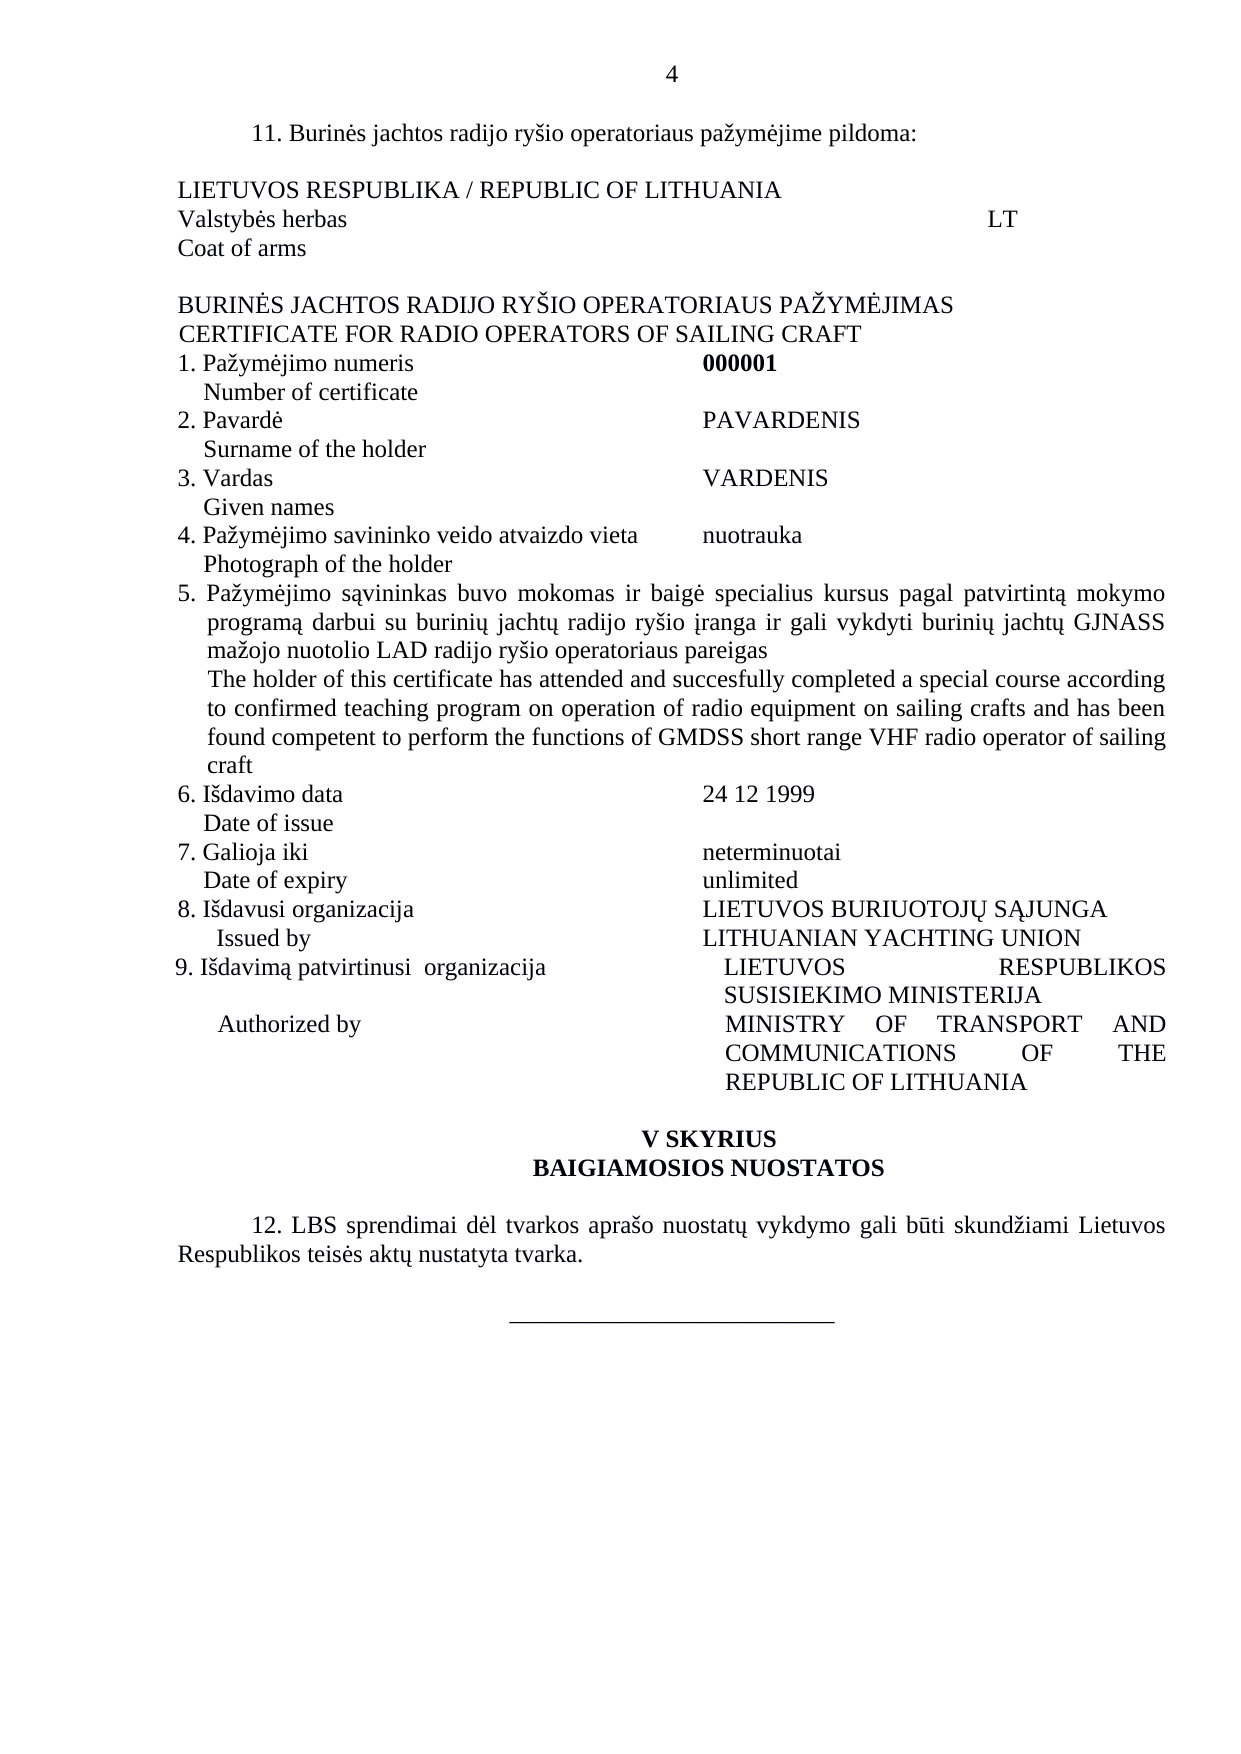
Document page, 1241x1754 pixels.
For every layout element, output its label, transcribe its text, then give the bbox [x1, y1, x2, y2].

text Given names [203, 492, 1167, 521]
text LIETUVOS RESPUBLIKA / REPUBLIC OF LITHUANIA [177, 176, 1167, 204]
text The holder of this certificate has attended and succesfully completed a special course according to confirmed teaching program on operation of radio equipment on sailing crafts and has been found competent to perform the functions of GMDSS short range VHF radio operator of sailing craft [207, 664, 1167, 779]
text __________________________ [177, 1297, 1167, 1326]
text 5. Pažymėjimo sąvininkas buvo mokomas ir baigė specialius kursus pagal patvirtintą mokymo programą darbui su burinių jachtų radijo ryšio įranga ir gali vykdyti burinių jachtų GJNASS mažojo nuotolio LAD radijo ryšio operatoriaus pareigas [177, 578, 1167, 664]
text Date of expiry unlimited [203, 866, 1167, 894]
text Authorized by MINISTRY OF TRANSPORT AND COMMUNICATIONS OF THE REPUBLIC OF LITHUANIA [217, 1009, 1167, 1096]
text 12. LBS sprendimai dėl tvarkos aprašo nuostatų vykdymo gali būti skundžiami Lietuvos Respublikos teisės aktų nustatyta tvarka. [177, 1211, 1167, 1268]
text 7. Galioja iki neterminuotai [177, 837, 1167, 866]
text BAIGIAMOSIOS NUOSTATOS [177, 1153, 1167, 1182]
text 4. Pažymėjimo savininko veido atvaizdo vieta nuotrauka [177, 521, 1167, 549]
text Number of certificate [203, 377, 1167, 406]
text 8. Išdavusi organizacija LIETUVOS BURIUOTOJŲ SĄJUNGA [177, 894, 1167, 923]
text 11. Burinės jachtos radijo ryšio operatoriaus pažymėjime pildoma: [179, 118, 1167, 147]
text 6. Išdavimo data 24 12 1999 [177, 779, 1167, 808]
text 1. Pažymėjimo numeris 000001 [177, 348, 1167, 377]
text Surname of the holder [203, 434, 1167, 463]
text CERTIFICATE FOR RADIO OPERATORS OF SAILING CRAFT [179, 319, 1167, 348]
text Photograph of the holder [203, 549, 1167, 578]
text Valstybės herbas LT [177, 204, 1167, 233]
text Date of issue [203, 808, 1167, 837]
text 3. Vardas VARDENIS [177, 463, 1167, 492]
text BURINĖS JACHTOS RADIJO RYŠIO OPERATORIAUS PAŽYMĖJIMAS [177, 291, 1167, 319]
text 9. Išdavimą patvirtinusi organizacija LIETUVOS RESPUBLIKOS SUSISIEKIMO MINISTERIJA [175, 952, 1167, 1009]
text Issued by LITHUANIAN YACHTING UNION [216, 923, 1167, 952]
text V SKYRIUS [177, 1124, 1167, 1153]
text 2. Pavardė PAVARDENIS [177, 406, 1167, 434]
text Coat of arms [177, 233, 1167, 262]
